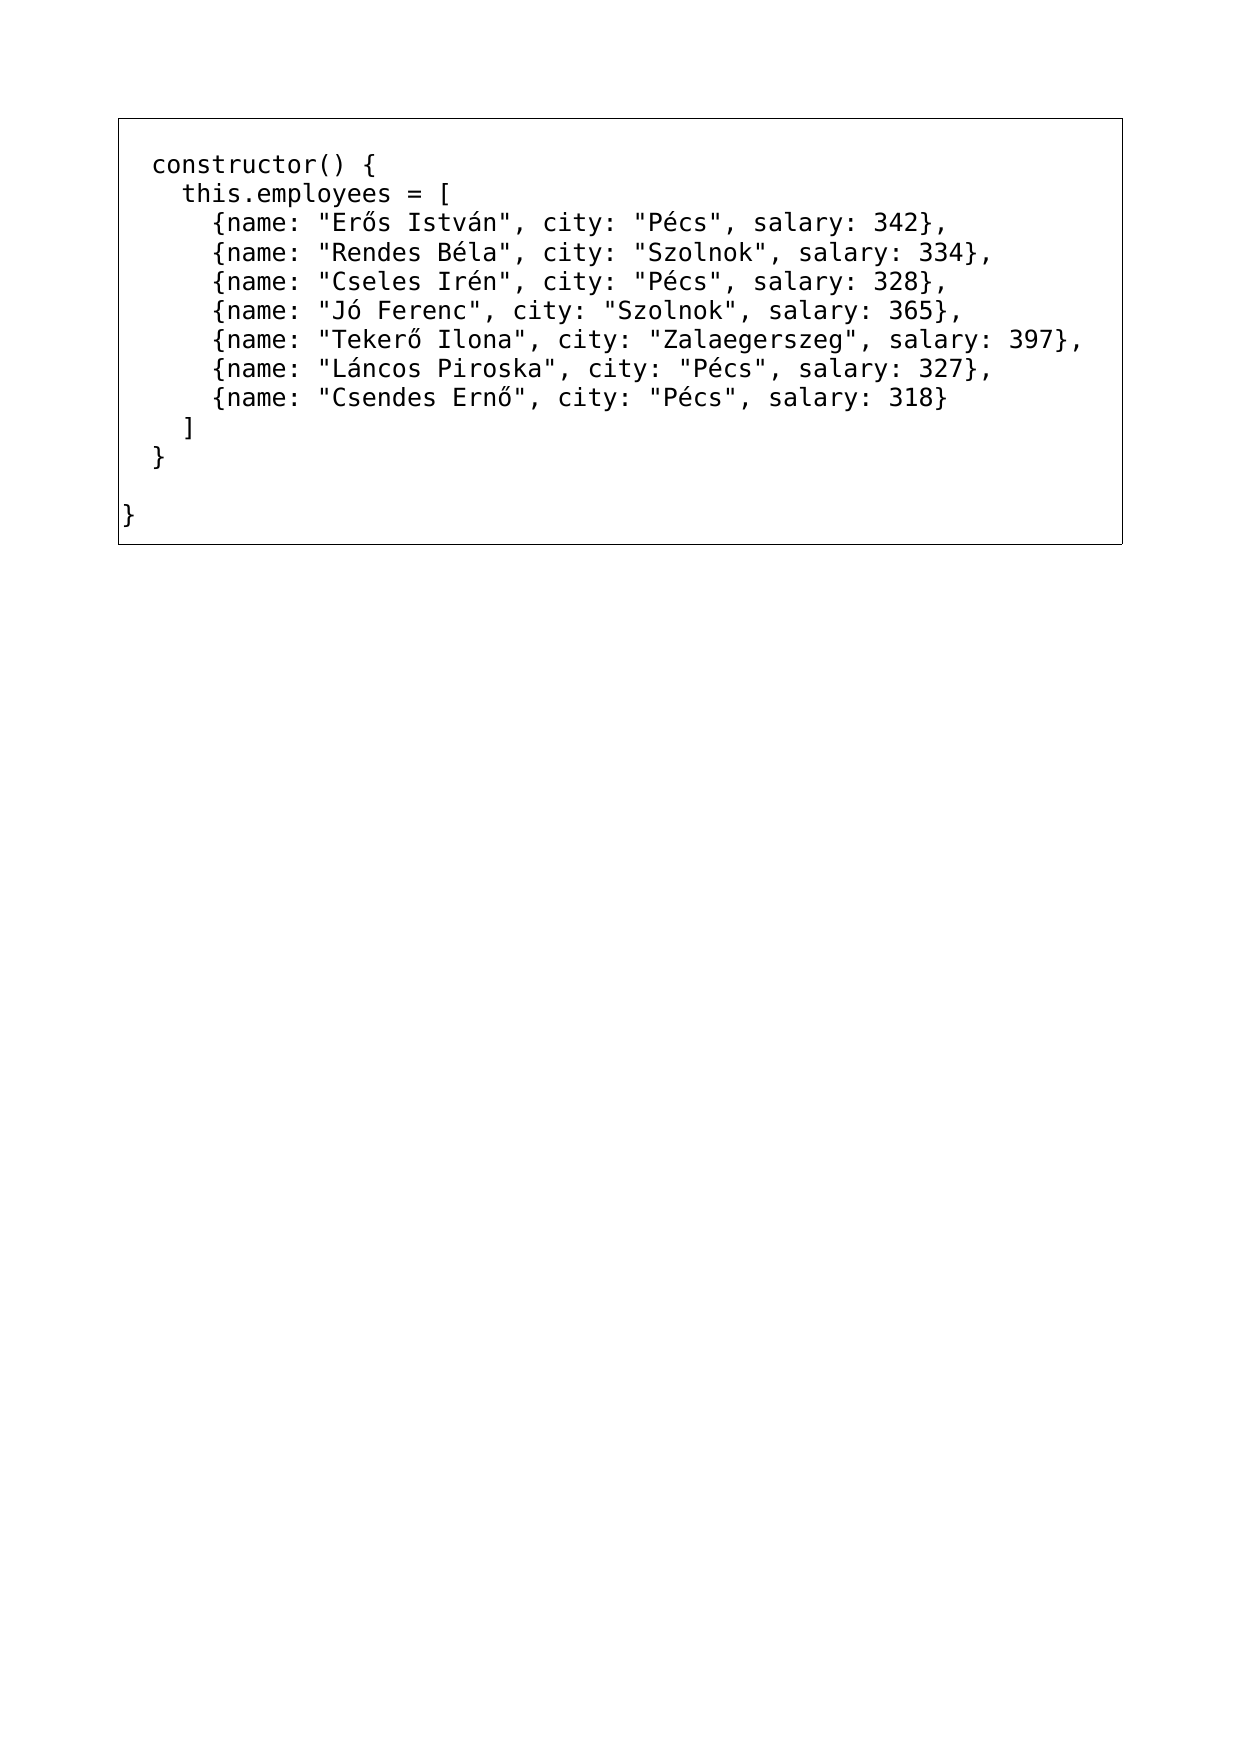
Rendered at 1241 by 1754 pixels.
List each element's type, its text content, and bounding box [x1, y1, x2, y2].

table_header constructor() { this.employees = [ {name: "Erős István", city: "Pécs", salary: 342}, {name: "Rendes Béla", city: "Szolnok", salary: 334}, {name: "Cseles Irén", city: "Pécs", salary: 328}, {name: "Jó Ferenc", city: "Szolnok", salary: 365}, {name: "Tekerő Ilona", city: "Zalaegerszeg", salary: 397}, {name: "Láncos Piroska", city: "Pécs", salary: 327}, {name: "Csendes Ernő", city: "Pécs", salary: 318} ] } } [119, 119, 1122, 544]
